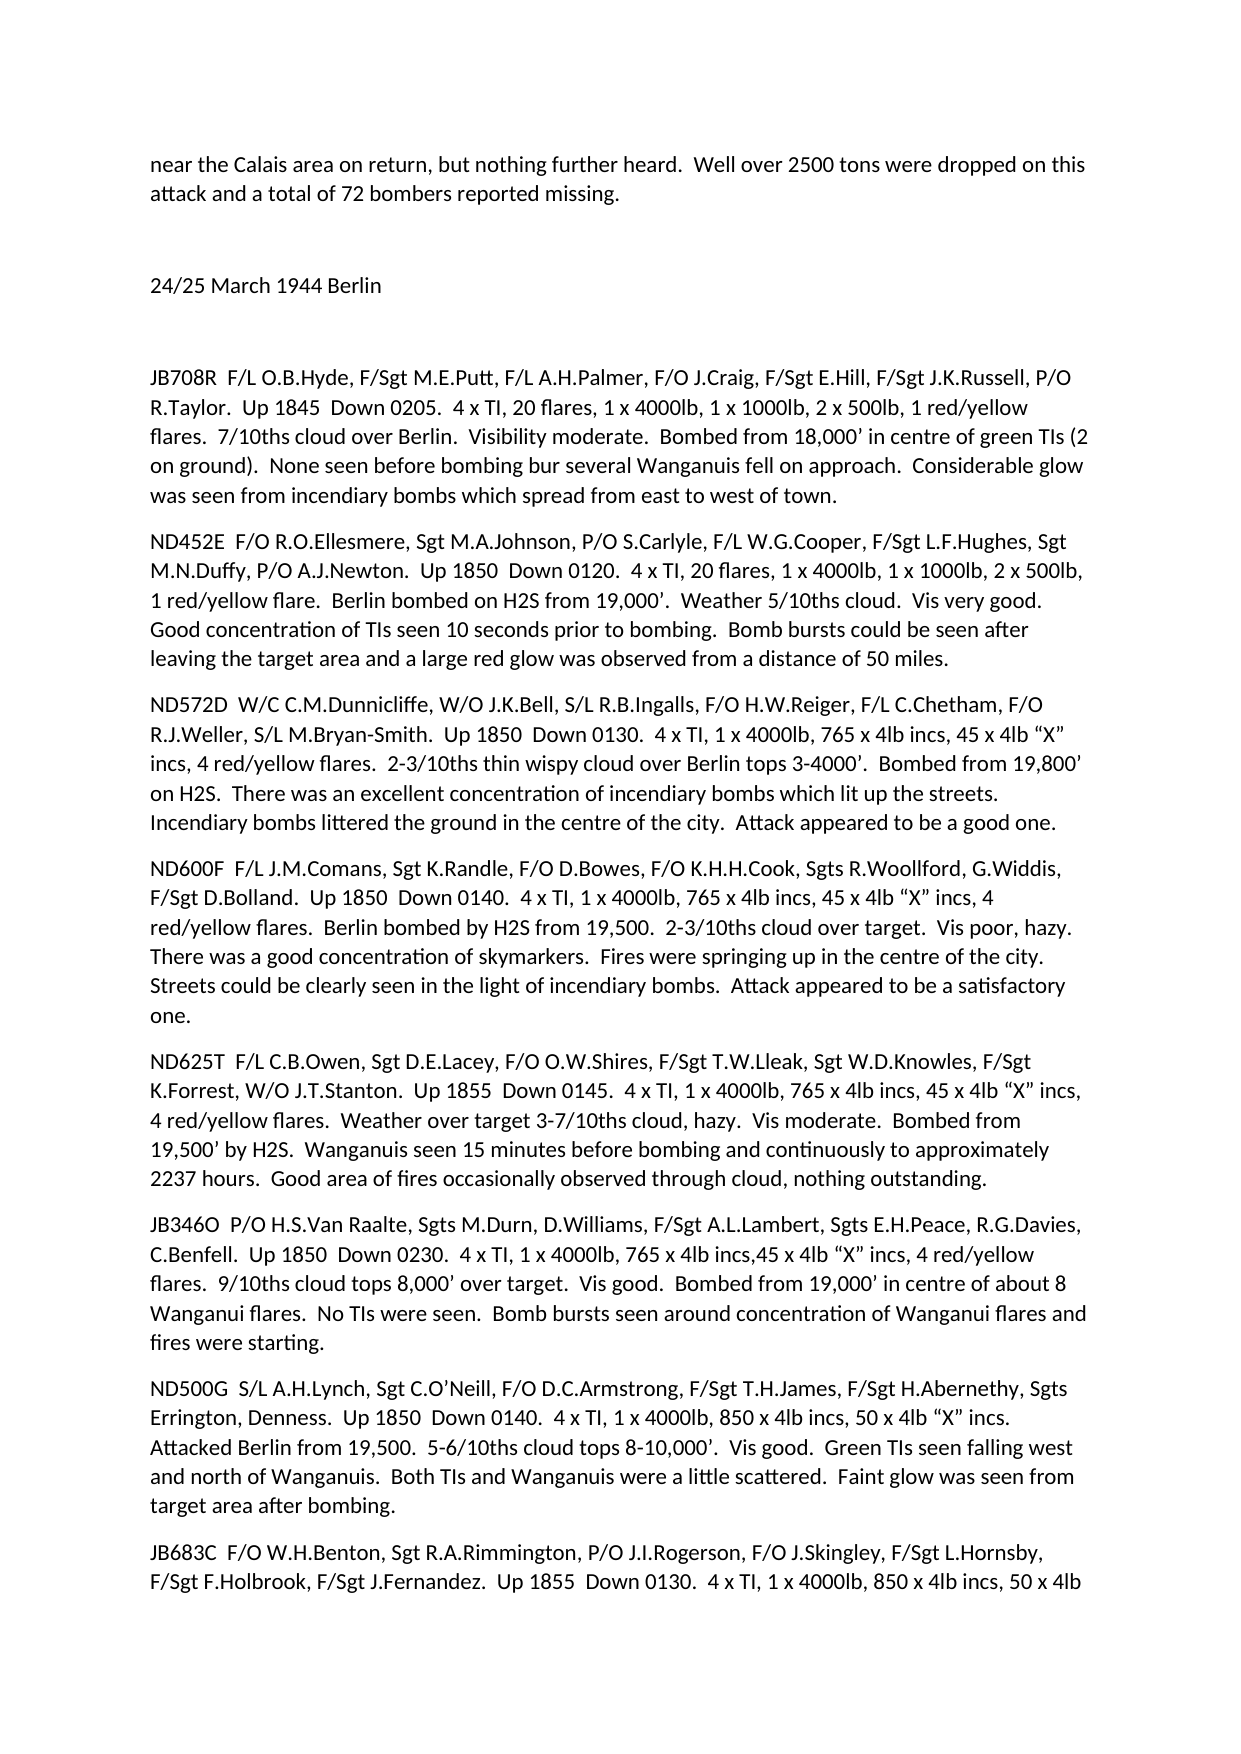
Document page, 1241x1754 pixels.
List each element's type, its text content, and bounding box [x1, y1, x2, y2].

text ND625T F/L C.B.Owen, Sgt D.E.Lacey, F/O O.W.Shires, F/Sgt T.W.Lleak, Sgt W.D.Knowles, F/Sgt K.Forrest, W/O J.T.Stanton. Up 1855 Down 0145. 4 x TI, 1 x 4000lb, 765 x 4lb incs, 45 x 4lb “X” incs, 4 red/yellow flares. Weather over target 3-7/10ths cloud, hazy. Vis moderate. Bombed from 19,500’ by H2S. Wanganuis seen 15 minutes before bombing and continuously to approximately 2237 hours. Good area of fires occasionally observed through cloud, nothing outstanding. [150, 1047, 1090, 1193]
text JB346O P/O H.S.Van Raalte, Sgts M.Durn, D.Williams, F/Sgt A.L.Lambert, Sgts E.H.Peace, R.G.Davies, C.Benfell. Up 1850 Down 0230. 4 x TI, 1 x 4000lb, 765 x 4lb incs,45 x 4lb “X” incs, 4 red/yellow flares. 9/10ths cloud tops 8,000’ over target. Vis good. Bombed from 19,000’ in centre of about 8 Wanganui flares. No TIs were seen. Bomb bursts seen around concentration of Wanganui flares and fires were starting. [150, 1211, 1090, 1356]
text ND572D W/C C.M.Dunnicliffe, W/O J.K.Bell, S/L R.B.Ingalls, F/O H.W.Reiger, F/L C.Chetham, F/O R.J.Weller, S/L M.Bryan-Smith. Up 1850 Down 0130. 4 x TI, 1 x 4000lb, 765 x 4lb incs, 45 x 4lb “X” incs, 4 red/yellow flares. 2-3/10ths thin wispy cloud over Berlin tops 3-4000’. Bombed from 19,800’ on H2S. There was an excellent concentration of incendiary bombs which lit up the streets. Incendiary bombs littered the ground in the centre of the city. Attack appeared to be a good one. [150, 691, 1090, 836]
text ND452E F/O R.O.Ellesmere, Sgt M.A.Johnson, P/O S.Carlyle, F/L W.G.Cooper, F/Sgt L.F.Hughes, Sgt M.N.Duffy, P/O A.J.Newton. Up 1850 Down 0120. 4 x TI, 20 flares, 1 x 4000lb, 1 x 1000lb, 2 x 500lb, 1 red/yellow flare. Berlin bombed on H2S from 19,000’. Weather 5/10ths cloud. Vis very good. Good concentration of TIs seen 10 seconds prior to bombing. Bomb bursts could be seen after leaving the target area and a large red glow was observed from a distance of 50 miles. [150, 527, 1090, 673]
text 24/25 March 1944 Berlin [150, 271, 1090, 299]
text ND600F F/L J.M.Comans, Sgt K.Randle, F/O D.Bowes, F/O K.H.H.Cook, Sgts R.Woollford, G.Widdis, F/Sgt D.Bolland. Up 1850 Down 0140. 4 x TI, 1 x 4000lb, 765 x 4lb incs, 45 x 4lb “X” incs, 4 red/yellow flares. Berlin bombed by H2S from 19,500. 2-3/10ths cloud over target. Vis poor, hazy. There was a good concentration of skymarkers. Fires were springing up in the centre of the city. Streets could be clearly seen in the light of incendiary bombs. Attack appeared to be a satisfactory one. [150, 854, 1090, 1029]
text near the Calais area on return, but nothing further heard. Well over 2500 tons were dropped on this attack and a total of 72 bombers reported missing. [150, 150, 1090, 207]
text ND500G S/L A.H.Lynch, Sgt C.O’Neill, F/O D.C.Armstrong, F/Sgt T.H.James, F/Sgt H.Abernethy, Sgts Errington, Denness. Up 1850 Down 0140. 4 x TI, 1 x 4000lb, 850 x 4lb incs, 50 x 4lb “X” incs. Attacked Berlin from 19,500. 5-6/10ths cloud tops 8-10,000’. Vis good. Green TIs seen falling west and north of Wanganuis. Both TIs and Wanganuis were a little scattered. Faint glow was seen from target area after bombing. [150, 1374, 1090, 1520]
text JB683C F/O W.H.Benton, Sgt R.A.Rimmington, P/O J.I.Rogerson, F/O J.Skingley, F/Sgt L.Hornsby, F/Sgt F.Holbrook, F/Sgt J.Fernandez. Up 1855 Down 0130. 4 x TI, 1 x 4000lb, 850 x 4lb incs, 50 x 4lb [150, 1538, 1090, 1595]
text JB708R F/L O.B.Hyde, F/Sgt M.E.Putt, F/L A.H.Palmer, F/O J.Craig, F/Sgt E.Hill, F/Sgt J.K.Russell, P/O R.Taylor. Up 1845 Down 0205. 4 x TI, 20 flares, 1 x 4000lb, 1 x 1000lb, 2 x 500lb, 1 red/yellow flares. 7/10ths cloud over Berlin. Visibility moderate. Bombed from 18,000’ in centre of green TIs (2 on ground). None seen before bombing bur several Wanganuis fell on approach. Considerable glow was seen from incendiary bombs which spread from east to west of town. [150, 363, 1090, 509]
